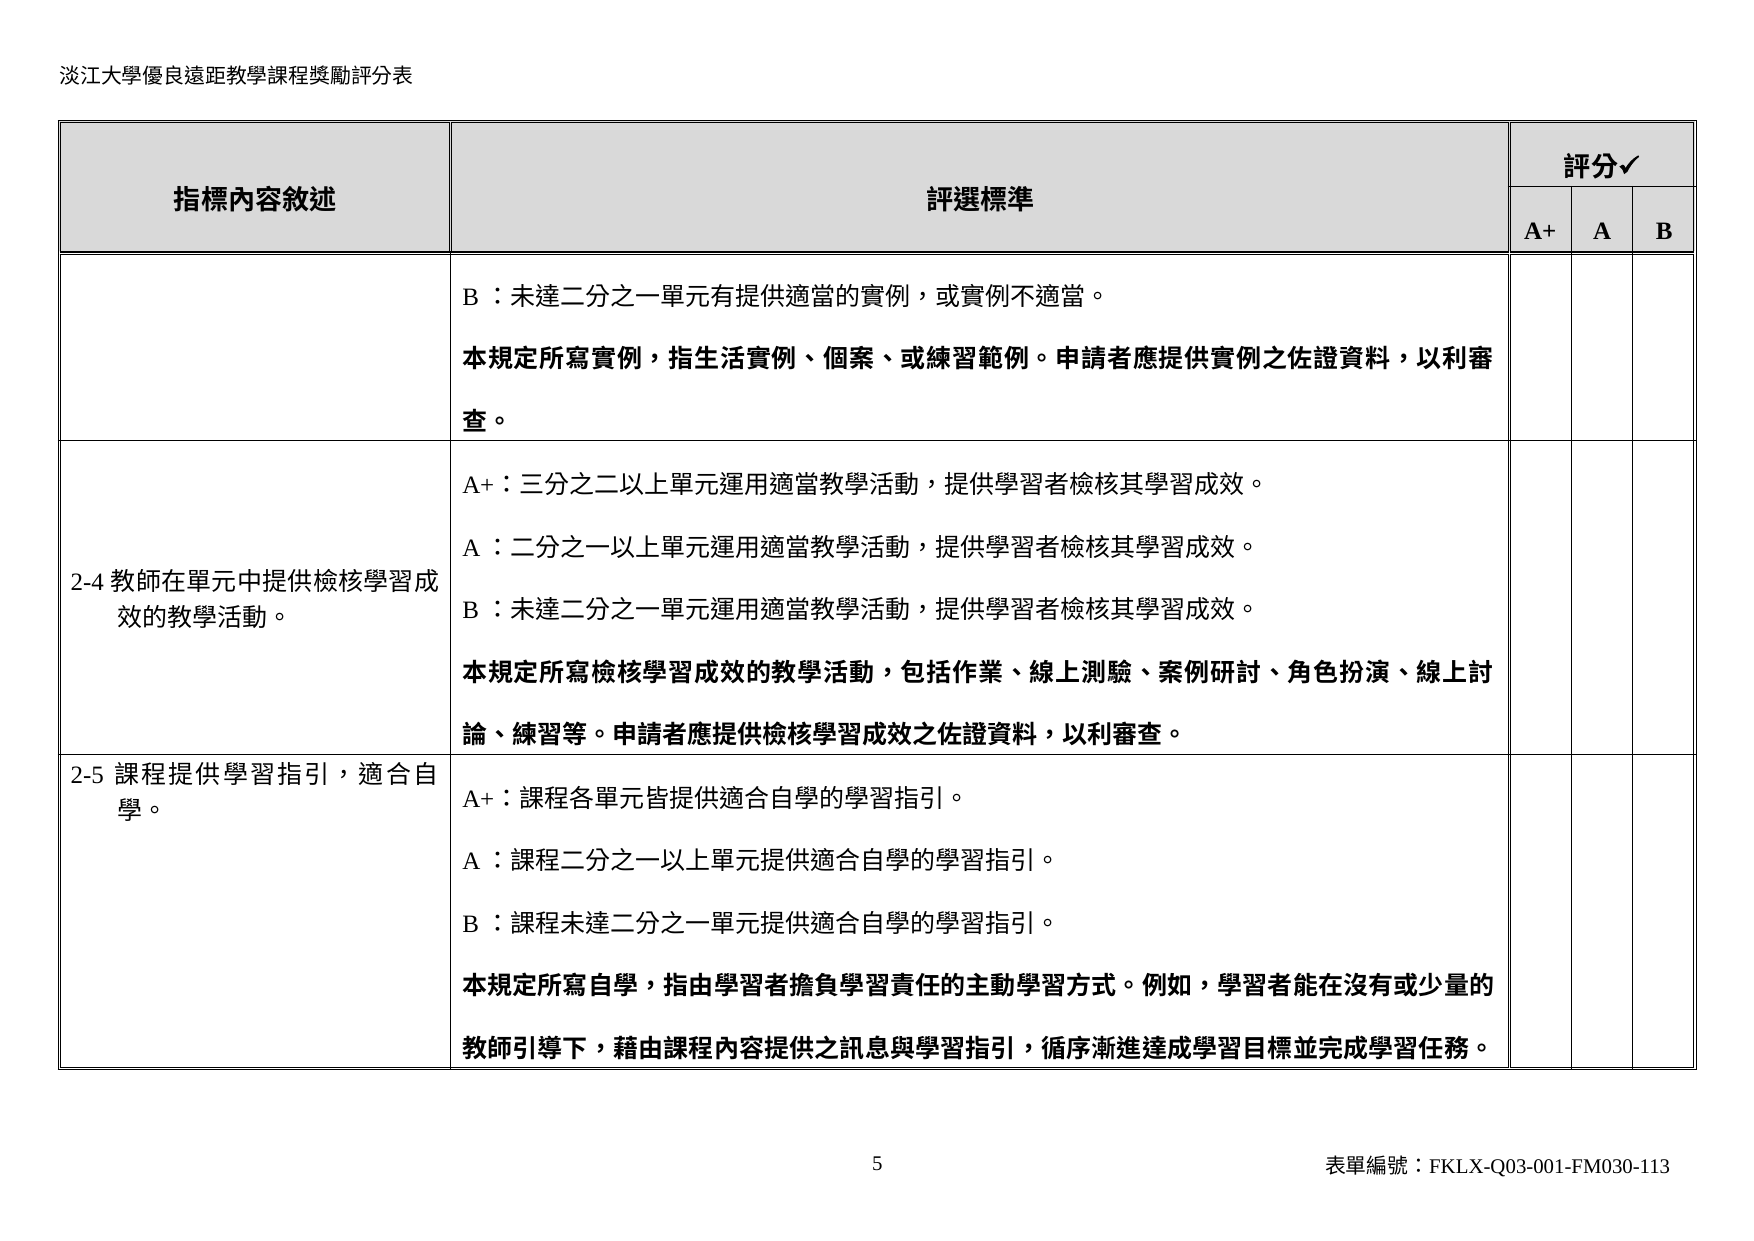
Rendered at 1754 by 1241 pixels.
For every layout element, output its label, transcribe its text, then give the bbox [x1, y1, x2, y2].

table_cell [1511, 255, 1571, 440]
table_header 評分 [1511, 123, 1693, 186]
table_cell [1511, 441, 1571, 753]
table_cell [1511, 755, 1571, 1067]
table_cell 2-4 教師在單元中提供檢核學習成效的教學活動。 [61, 441, 450, 753]
table_cell 2-5 課程提供學習指引，適合自學。 [61, 755, 450, 1067]
table_cell A+：課程各單元皆提供適合自學的學習指引。 A ：課程二分之一以上單元提供適合自學的學習指引。 B ：課程未達二分之一單元提供適合自學的學習指引。 本規定所寫自學，指由學習者擔負學習責任的主動學習方式。例如，學習者能在沒有或少量的教師引導下，藉由課程內容提供之訊息與學習指引，循序漸進達成學習目標並完成學習任務。 [451, 755, 1508, 1067]
table_cell [61, 255, 450, 440]
table_cell A+ [1511, 187, 1571, 251]
table_cell A+：三分之二以上單元運用適當教學活動，提供學習者檢核其學習成效。 A ：二分之一以上單元運用適當教學活動，提供學習者檢核其學習成效。 B ：未達二分之一單元運用適當教學活動，提供學習者檢核其學習成效。 本規定所寫檢核學習成效的教學活動，包括作業、線上測驗、案例研討、角色扮演、線上討論、練習等。申請者應提供檢核學習成效之佐證資料，以利審查。 [451, 441, 1508, 753]
table_cell [1572, 755, 1632, 1067]
table_cell [1572, 255, 1632, 440]
table_cell B ：未達二分之一單元有提供適當的實例，或實例不適當。 本規定所寫實例，指生活實例、個案、或練習範例。申請者應提供實例之佐證資料，以利審查。 [451, 255, 1508, 440]
table_cell [1572, 441, 1632, 753]
table_cell A [1572, 187, 1632, 251]
table_cell [1633, 441, 1693, 753]
table_cell [1633, 755, 1693, 1067]
table_cell [1633, 255, 1693, 440]
table_header 評選標準 [452, 123, 1508, 251]
table_header 指標內容敘述 [61, 123, 449, 251]
table_cell B [1633, 187, 1693, 251]
